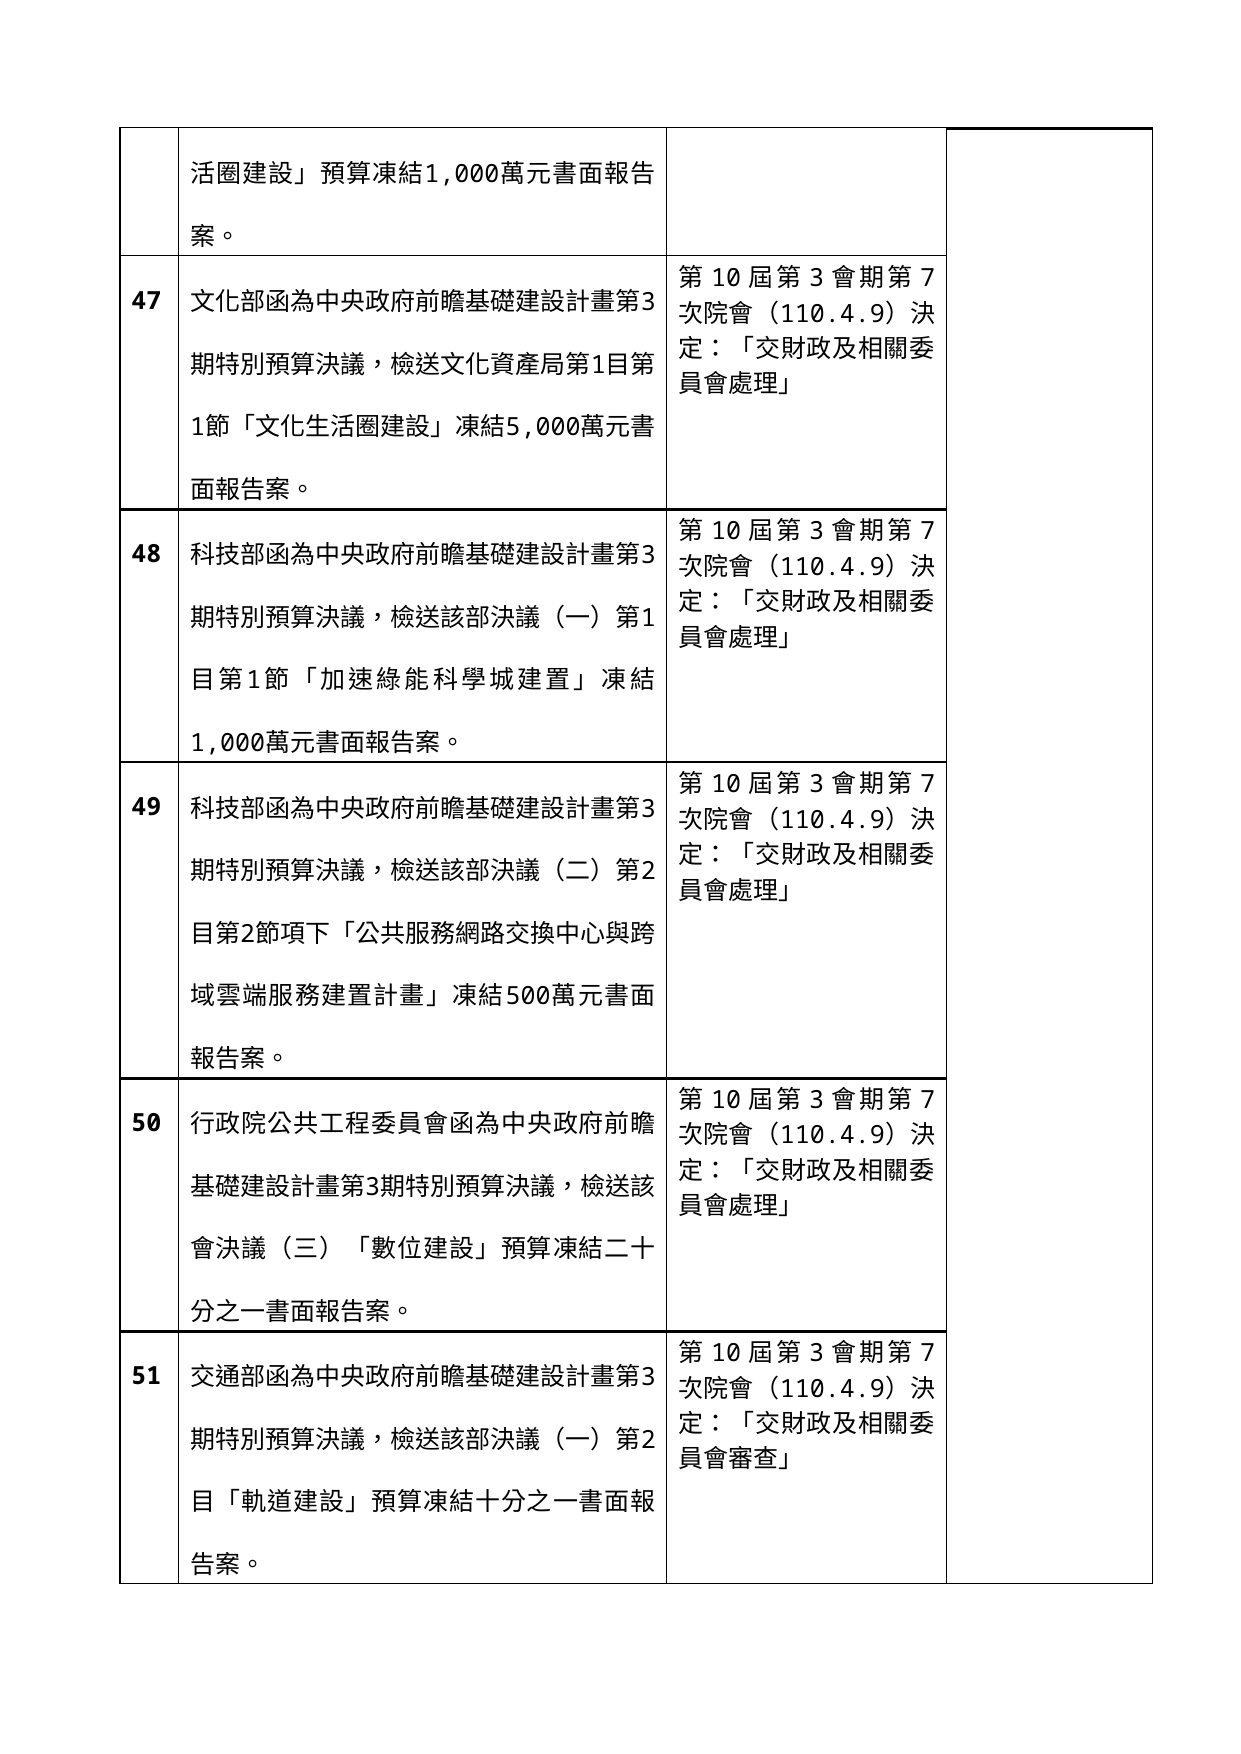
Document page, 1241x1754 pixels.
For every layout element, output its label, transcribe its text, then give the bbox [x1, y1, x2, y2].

table_cell [947, 130, 1152, 1583]
table_cell 第10屆第3會期第7次院會（110.4.9）決定：「交財政及相關委員會審查」 [667, 1333, 946, 1583]
table_cell 科技部函為中央政府前瞻基礎建設計畫第3期特別預算決議，檢送該部決議（二）第2目第2節項下「公共服務網路交換中心與跨域雲端服務建置計畫」凍結500萬元書面報告案。 [179, 763, 666, 1077]
table_cell [121, 511, 178, 761]
table_cell [121, 256, 178, 508]
table_cell 第10屆第3會期第7次院會（110.4.9）決定：「交財政及相關委員會處理」 [667, 763, 946, 1077]
table_cell 第10屆第3會期第7次院會（110.4.9）決定：「交財政及相關委員會處理」 [667, 256, 946, 508]
table_cell [121, 1080, 178, 1330]
table_cell 行政院公共工程委員會函為中央政府前瞻基礎建設計畫第3期特別預算決議，檢送該會決議（三）「數位建設」預算凍結二十分之一書面報告案。 [179, 1080, 666, 1330]
table_cell 文化部函為中央政府前瞻基礎建設計畫第3期特別預算決議，檢送文化資產局第1目第1節「文化生活圈建設」凍結5,000萬元書面報告案。 [179, 256, 666, 508]
table_cell 第10屆第3會期第7次院會（110.4.9）決定：「交財政及相關委員會處理」 [667, 1080, 946, 1330]
table_cell [121, 128, 178, 255]
table_cell 交通部函為中央政府前瞻基礎建設計畫第3期特別預算決議，檢送該部決議（一）第2目「軌道建設」預算凍結十分之一書面報告案。 [179, 1333, 666, 1583]
table_cell [121, 1333, 178, 1583]
table_cell 第10屆第3會期第7次院會（110.4.9）決定：「交財政及相關委員會處理」 [667, 511, 946, 761]
table_cell [121, 763, 178, 1077]
table_cell [667, 128, 946, 255]
table_cell 活圈建設」預算凍結1,000萬元書面報告案。 [179, 128, 666, 255]
table_cell 科技部函為中央政府前瞻基礎建設計畫第3期特別預算決議，檢送該部決議（一）第1目第1節「加速綠能科學城建置」凍結1,000萬元書面報告案。 [179, 511, 666, 761]
